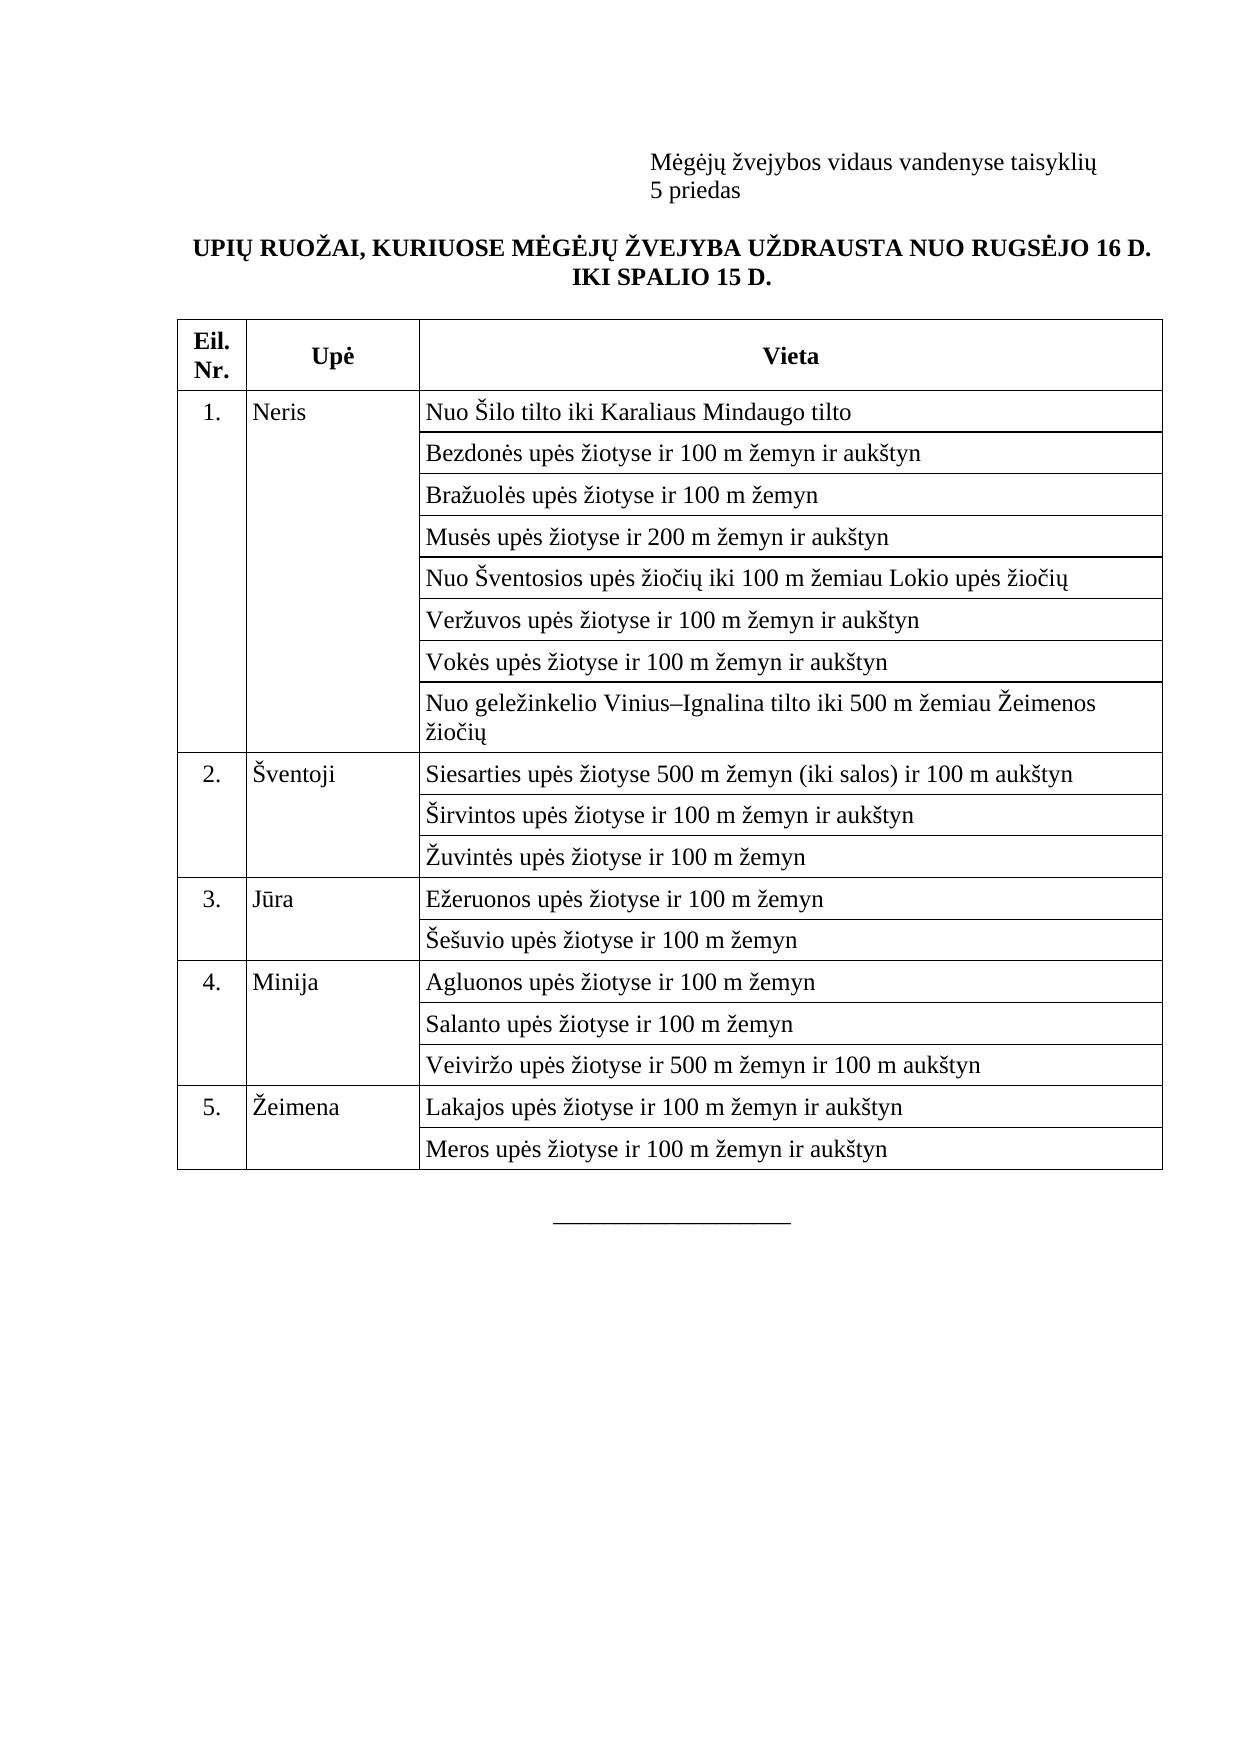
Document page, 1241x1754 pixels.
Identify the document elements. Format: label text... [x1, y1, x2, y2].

table_cell Širvintos upės žiotyse ir 100 m žemyn ir aukštyn [420, 795, 1162, 835]
table_cell Meros upės žiotyse ir 100 m žemyn ir aukštyn [420, 1128, 1162, 1168]
table_cell Lakajos upės žiotyse ir 100 m žemyn ir aukštyn [420, 1086, 1162, 1127]
text UPIŲ RUOŽAI, KURIUOSE MĖGĖJŲ ŽVEJYBA UŽDRAUSTA NUO RUGSĖJO 16 D. IKI SPALIO 15 D. [177, 233, 1166, 291]
table_cell Agluonos upės žiotyse ir 100 m žemyn [420, 961, 1162, 1002]
table_cell Siesarties upės žiotyse 500 m žemyn (iki salos) ir 100 m aukštyn [420, 753, 1162, 793]
table_cell Šventoji [247, 753, 419, 877]
table_header Vieta [420, 320, 1162, 390]
table_cell Ežeruonos upės žiotyse ir 100 m žemyn [420, 878, 1162, 918]
table_cell 4. [178, 961, 246, 1085]
table_cell Žeimena [247, 1086, 419, 1168]
table_header Upė [247, 320, 419, 390]
text 5 priedas [650, 176, 1166, 204]
text Mėgėjų žvejybos vidaus vandenyse taisyklių [650, 147, 1166, 176]
table_cell Žuvintės upės žiotyse ir 100 m žemyn [420, 836, 1162, 877]
table_cell Neris [247, 391, 419, 752]
table_cell Nuo geležinkelio Vinius–Ignalina tilto iki 500 m žemiau Žeimenos žiočių [420, 683, 1162, 752]
table_cell Šešuvio upės žiotyse ir 100 m žemyn [420, 920, 1162, 960]
table_cell 3. [178, 878, 246, 960]
text ___________________ [177, 1198, 1166, 1227]
table_cell Veržuvos upės žiotyse ir 100 m žemyn ir aukštyn [420, 599, 1162, 640]
table_cell 1. [178, 391, 246, 752]
table_cell Bražuolės upės žiotyse ir 100 m žemyn [420, 474, 1162, 515]
table_cell Veiviržo upės žiotyse ir 500 m žemyn ir 100 m aukštyn [420, 1045, 1162, 1085]
table_cell Nuo Šventosios upės žiočių iki 100 m žemiau Lokio upės žiočių [420, 558, 1162, 598]
table_cell Musės upės žiotyse ir 200 m žemyn ir aukštyn [420, 516, 1162, 556]
table_cell 5. [178, 1086, 246, 1168]
table_header Eil. Nr. [178, 320, 246, 390]
table_cell Salanto upės žiotyse ir 100 m žemyn [420, 1003, 1162, 1043]
table_cell Bezdonės upės žiotyse ir 100 m žemyn ir aukštyn [420, 433, 1162, 473]
table_cell Minija [247, 961, 419, 1085]
table_cell Vokės upės žiotyse ir 100 m žemyn ir aukštyn [420, 641, 1162, 681]
table_cell 2. [178, 753, 246, 877]
table_cell Nuo Šilo tilto iki Karaliaus Mindaugo tilto [420, 391, 1162, 431]
table_cell Jūra [247, 878, 419, 960]
